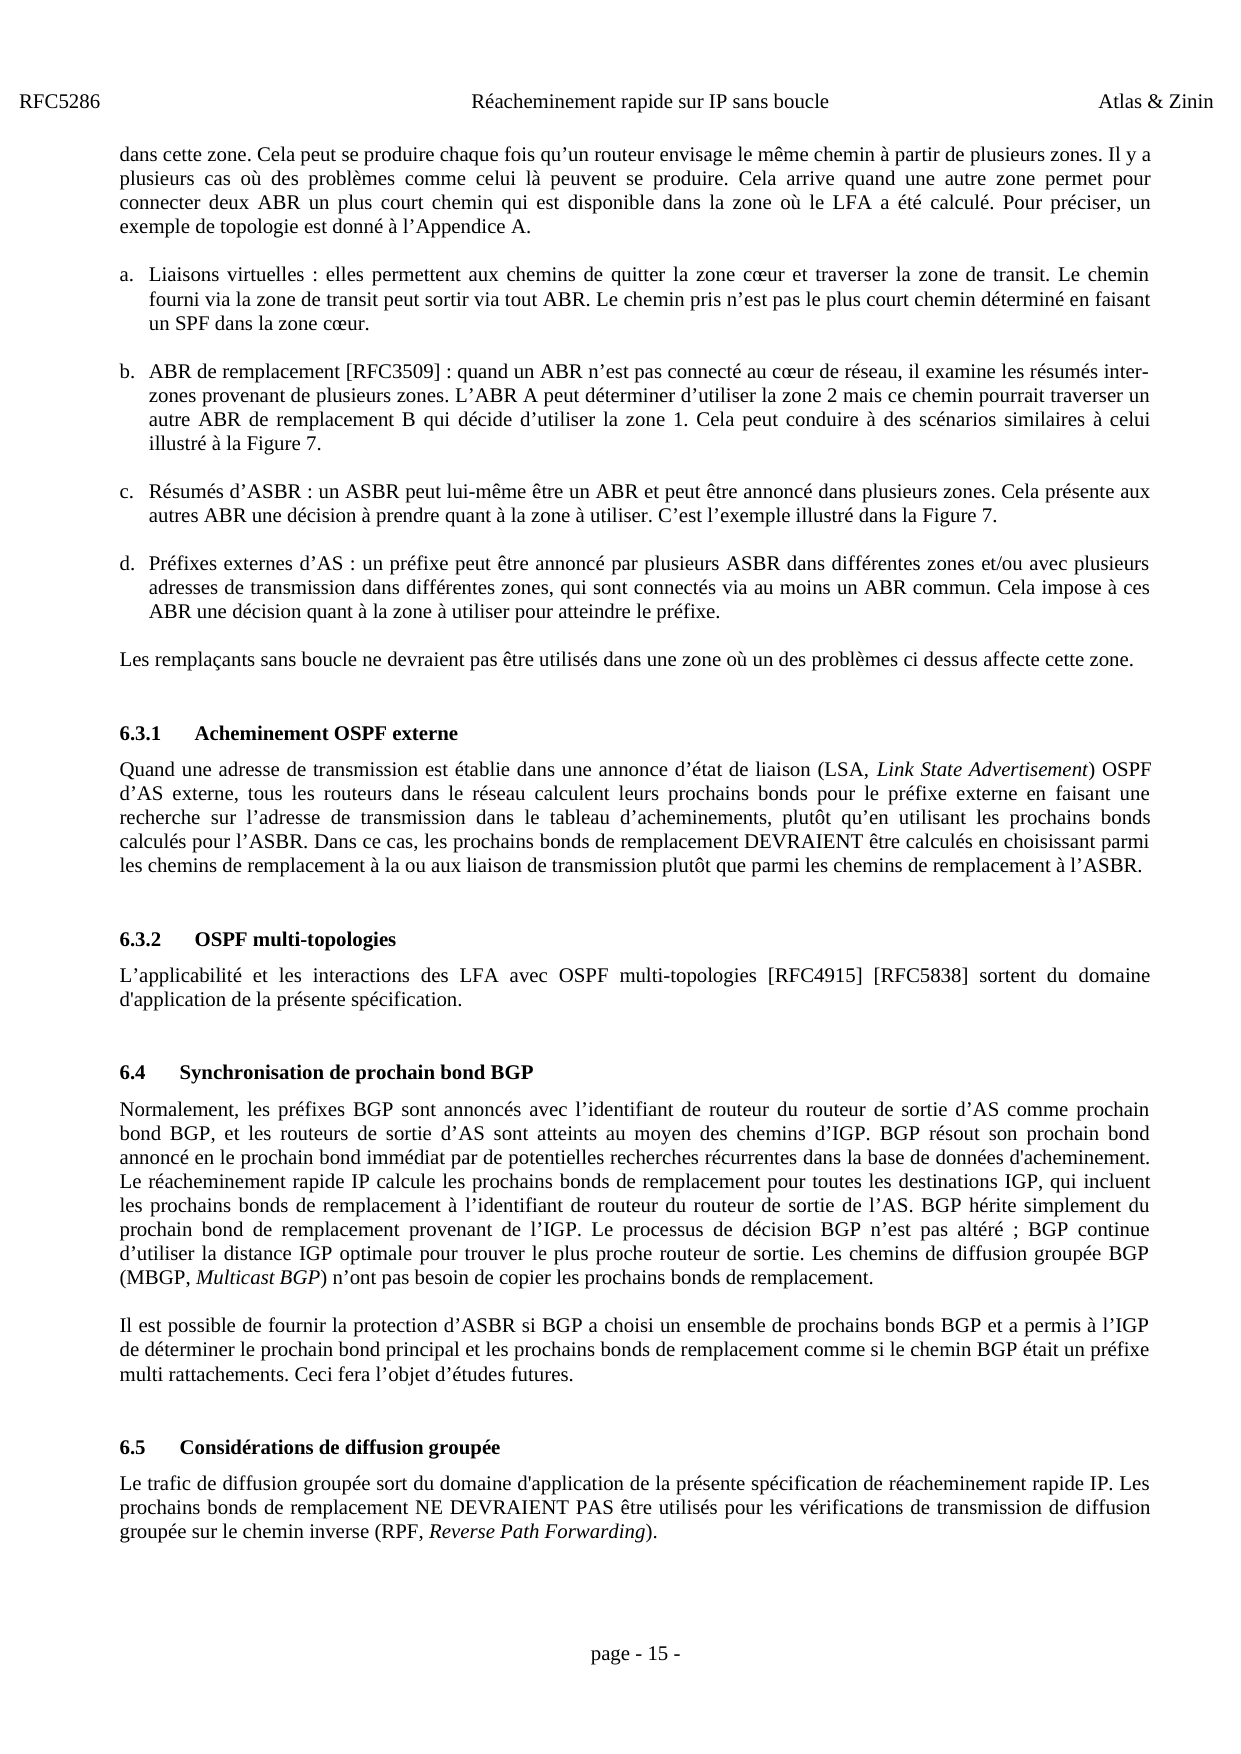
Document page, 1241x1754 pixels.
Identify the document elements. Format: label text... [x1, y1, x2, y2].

text Le trafic de diffusion groupée sort du domaine d'application de la présente spécification de réacheminement rapide IP. Les prochains bonds de remplacement NE DEVRAIENT PAS être utilisés pour les vérifications de transmission de diffusion groupée sur le chemin inverse (RPF, Reverse Path Forwarding). [119, 1471, 1152, 1543]
text b. ABR de remplacement [RFC3509] : quand un ABR n’est pas connecté au cœur de réseau, il examine les résumés inter-zones provenant de plusieurs zones. L’ABR A peut déterminer d’utiliser la zone 2 mais ce chemin pourrait traverser un autre ABR de remplacement B qui décide d’utiliser la zone 1. Cela peut conduire à des scénarios similaires à celui illustré à la Figure 7. [119, 359, 1152, 455]
text d. Préfixes externes d’AS : un préfixe peut être annoncé par plusieurs ASBR dans différentes zones et/ou avec plusieurs adresses de transmission dans différentes zones, qui sont connectés via au moins un ABR commun. Cela impose à ces ABR une décision quant à la zone à utiliser pour atteindre le préfixe. [119, 551, 1152, 623]
text c. Résumés d’ASBR : un ASBR peut lui-même être un ABR et peut être annoncé dans plusieurs zones. Cela présente aux autres ABR une décision à prendre quant à la zone à utiliser. C’est l’exemple illustré dans la Figure 7. [119, 479, 1152, 527]
text dans cette zone. Cela peut se produire chaque fois qu’un routeur envisage le même chemin à partir de plusieurs zones. Il y a plusieurs cas où des problèmes comme celui là peuvent se produire. Cela arrive quand une autre zone permet pour connecter deux ABR un plus court chemin qui est disponible dans la zone où le LFA a été calculé. Pour préciser, un exemple de topologie est donné à l’Appendice A. [119, 142, 1152, 238]
text Normalement, les préfixes BGP sont annoncés avec l’identifiant de routeur du routeur de sortie d’AS comme prochain bond BGP, et les routeurs de sortie d’AS sont atteints au moyen des chemins d’IGP. BGP résout son prochain bond annoncé en le prochain bond immédiat par de potentielles recherches récurrentes dans la base de données d'acheminement. Le réacheminement rapide IP calcule les prochains bonds de remplacement pour toutes les destinations IGP, qui incluent les prochains bonds de remplacement à l’identifiant de routeur du routeur de sortie de l’AS. BGP hérite simplement du prochain bond de remplacement provenant de l’IGP. Le processus de décision BGP n’est pas altéré ; BGP continue d’utiliser la distance IGP optimale pour trouver le plus proche routeur de sortie. Les chemins de diffusion groupée BGP (MBGP, Multicast BGP) n’ont pas besoin de copier les prochains bonds de remplacement. [119, 1097, 1152, 1289]
subtitle 6.4 Synchronisation de prochain bond BGP [119, 1060, 1152, 1084]
text Les remplaçants sans boucle ne devraient pas être utilisés dans une zone où un des problèmes ci dessus affecte cette zone. [119, 647, 1152, 671]
subtitle 6.3.2 OSPF multi-topologies [119, 926, 1152, 951]
subtitle 6.5 Considérations de diffusion groupée [119, 1434, 1152, 1459]
text Quand une adresse de transmission est établie dans une annonce d’état de liaison (LSA, Link State Advertisement) OSPF d’AS externe, tous les routeurs dans le réseau calculent leurs prochains bonds pour le préfixe externe en faisant une recherche sur l’adresse de transmission dans le tableau d’acheminements, plutôt qu’en utilisant les prochains bonds calculés pour l’ASBR. Dans ce cas, les prochains bonds de remplacement DEVRAIENT être calculés en choisissant parmi les chemins de remplacement à la ou aux liaison de transmission plutôt que parmi les chemins de remplacement à l’ASBR. [119, 757, 1152, 877]
subtitle 6.3.1 Acheminement OSPF externe [119, 721, 1152, 744]
text a. Liaisons virtuelles : elles permettent aux chemins de quitter la zone cœur et traverser la zone de transit. Le chemin fourni via la zone de transit peut sortir via tout ABR. Le chemin pris n’est pas le plus court chemin déterminé en faisant un SPF dans la zone cœur. [119, 262, 1152, 334]
text Il est possible de fournir la protection d’ASBR si BGP a choisi un ensemble de prochains bonds BGP et a permis à l’IGP de déterminer le prochain bond principal et les prochains bonds de remplacement comme si le chemin BGP était un préfixe multi rattachements. Ceci fera l’objet d’études futures. [119, 1313, 1152, 1386]
text L’applicabilité et les interactions des LFA avec OSPF multi-topologies [RFC4915] [RFC5838] sortent du domaine d'application de la présente spécification. [119, 963, 1152, 1011]
